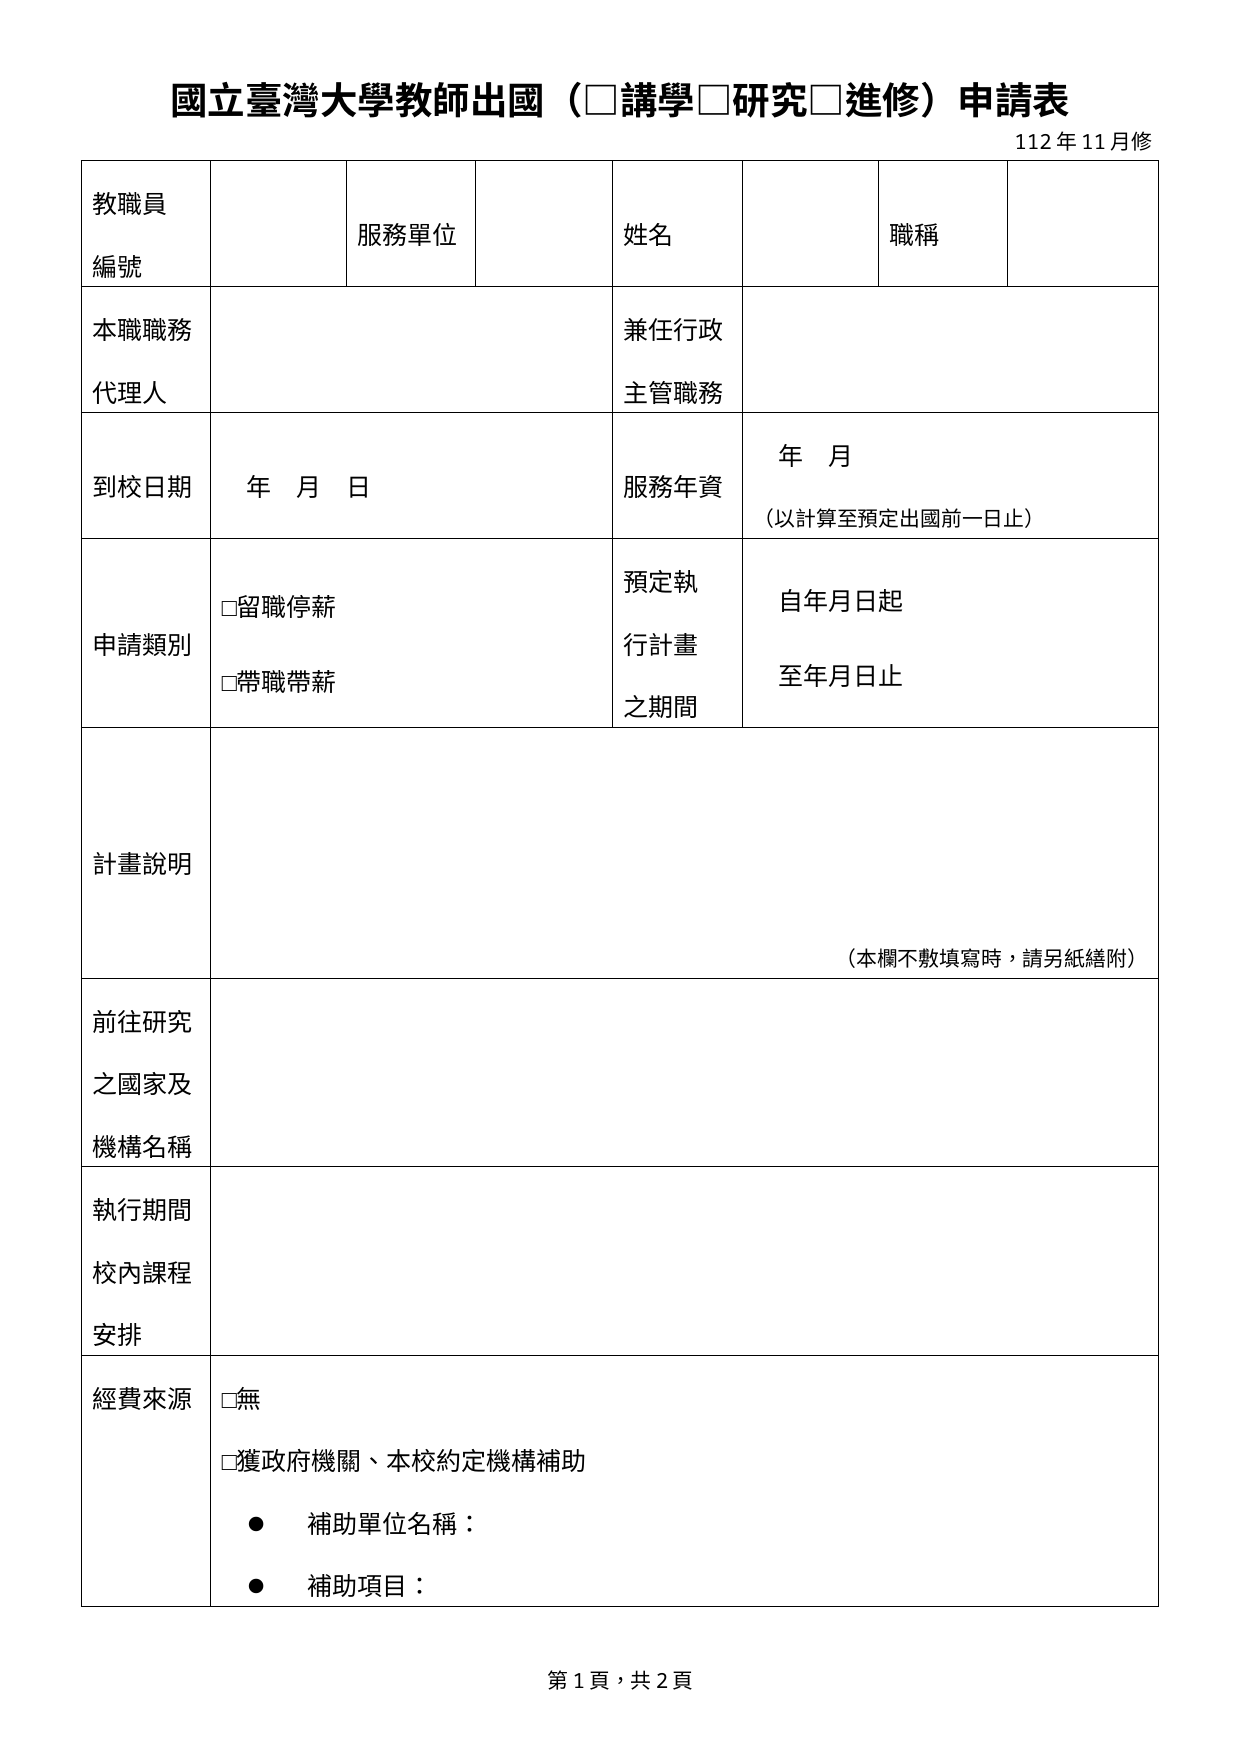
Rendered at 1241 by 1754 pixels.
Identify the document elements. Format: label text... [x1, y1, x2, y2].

table_header 服務單位 [347, 161, 475, 286]
table_header [1008, 161, 1158, 286]
table_cell □無 □獲政府機關、本校約定機構補助 補助單位名稱： 補助項目： 其他說明(如補助編號等)： [211, 1356, 1158, 1606]
table_cell 年 月 日 [211, 413, 612, 538]
table_cell 執行期間校內課程安排 [82, 1167, 210, 1355]
table_cell 前往研究之國家及機構名稱 [82, 979, 210, 1166]
table_header [211, 161, 346, 286]
table_cell [211, 979, 1158, 1166]
table_cell 申請類別 [82, 539, 210, 727]
table_cell 服務年資 [613, 413, 742, 538]
table_cell 自年月日起 至年月日止 [743, 539, 1158, 727]
table_cell 經費來源 [82, 1356, 210, 1606]
table_header 職稱 [879, 161, 1007, 286]
table_cell 計畫說明 [82, 728, 210, 978]
table_cell 本職職務代理人 [82, 287, 210, 412]
table_cell （本欄不敷填寫時，請另紙繕附） [211, 728, 1158, 978]
table_cell □留職停薪 □帶職帶薪 [211, 539, 612, 727]
table_cell 到校日期 [82, 413, 210, 538]
table_header 姓名 [613, 161, 742, 286]
table_header [743, 161, 878, 286]
table_header [476, 161, 612, 286]
table_cell [211, 1167, 1158, 1355]
table_cell 兼任行政主管職務 [613, 287, 742, 412]
table_cell 年 月 （以計算至預定出國前一日止） [743, 413, 1158, 538]
table_cell [743, 287, 1158, 412]
table_cell [211, 287, 612, 412]
table_cell 預定執行計畫之期間 [613, 539, 742, 727]
table_header 教職員 編號 [82, 161, 210, 286]
